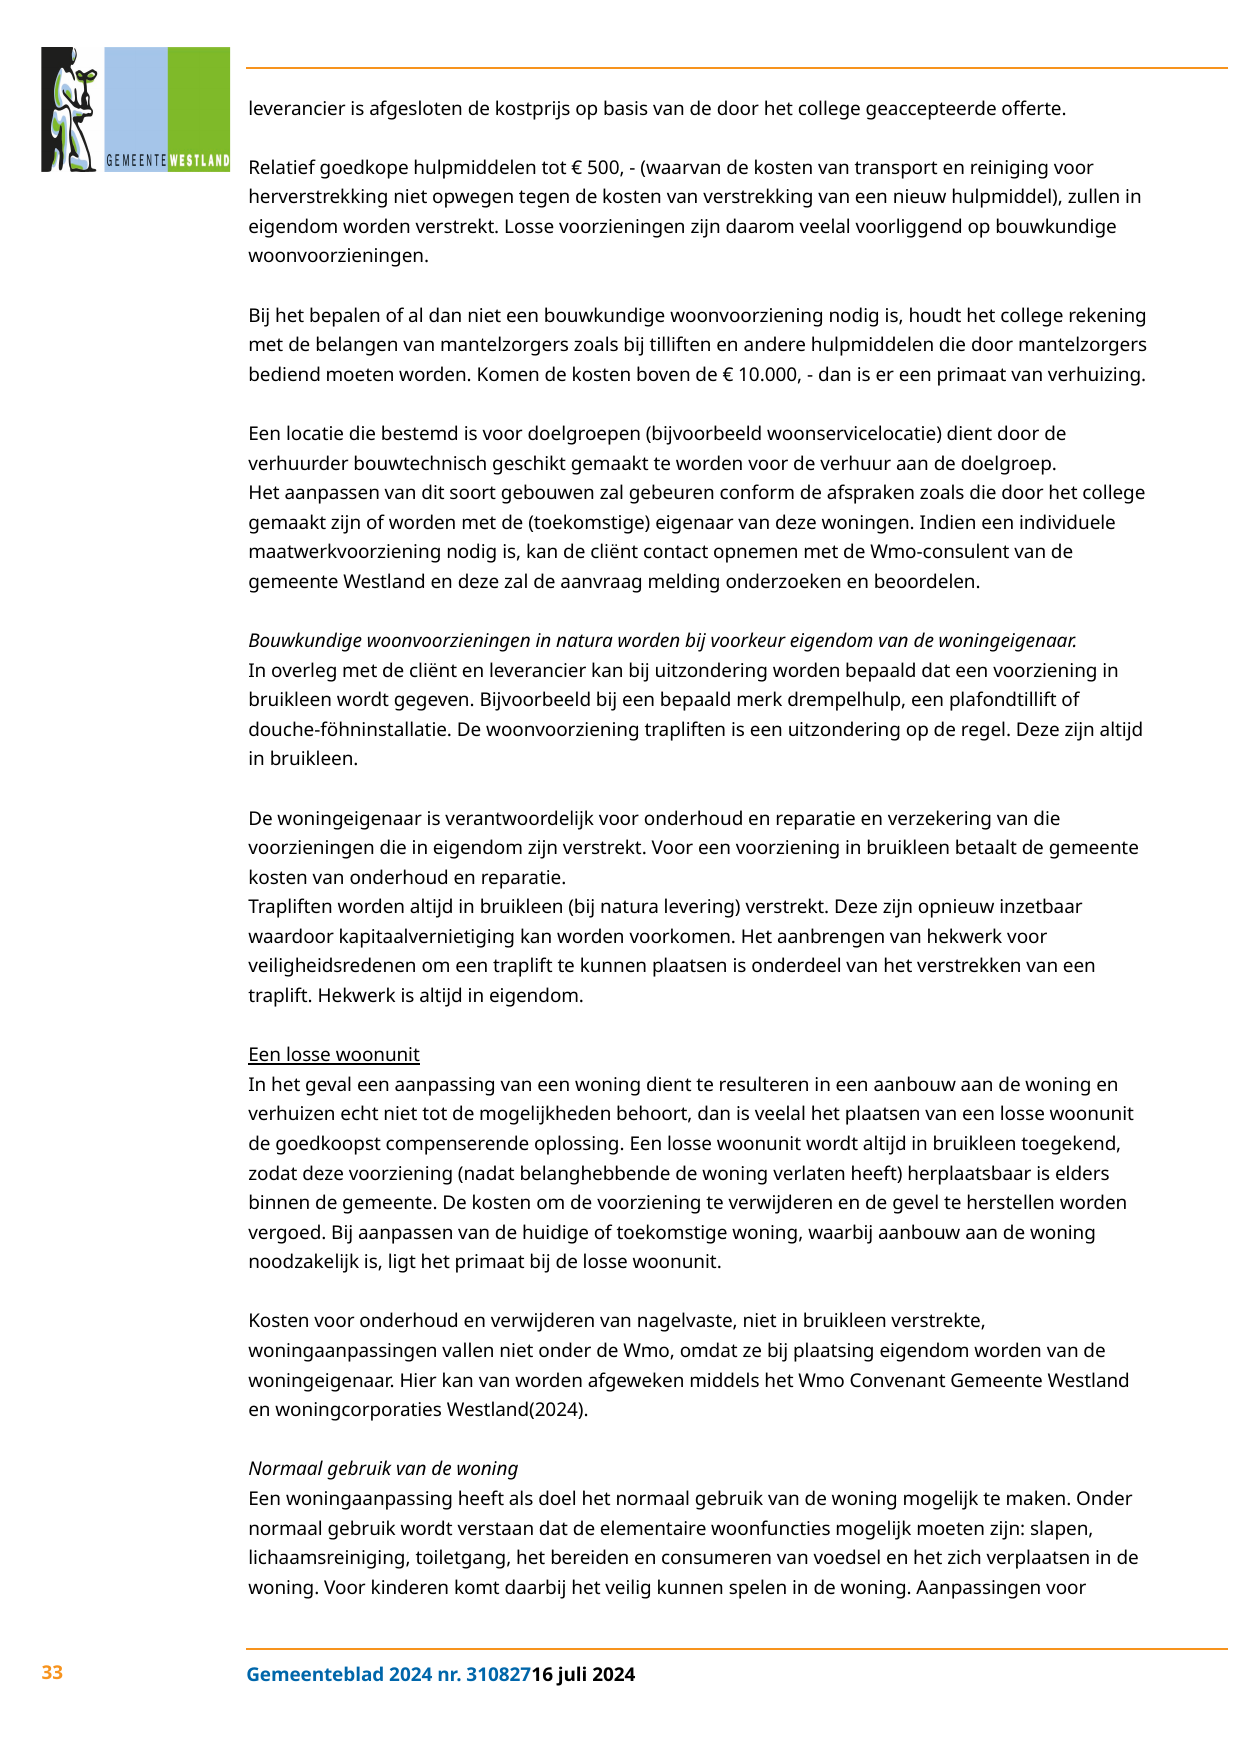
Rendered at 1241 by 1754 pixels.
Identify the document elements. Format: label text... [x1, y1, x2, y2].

text Een woningaanpassing heeft als doel het normaal gebruik van de woning mogelijk te maken. Onder normaal gebruik wordt verstaan dat de elementaire woonfuncties mogelijk moeten zijn: slapen, lichaamsreiniging, toiletgang, het bereiden en consumeren van voedsel en het zich verplaatsen in de woning. Voor kinderen komt daarbij het veilig kunnen spelen in de woning. Aanpassingen voor [248, 1485, 1152, 1600]
text Bouwkundige woonvoorzieningen in natura worden bij voorkeur eigendom van de woningeigenaar. [248, 627, 1152, 653]
text In overleg met de cliënt en leverancier kan bij uitzondering worden bepaald dat een voorziening in bruikleen wordt gegeven. Bijvoorbeeld bij een bepaald merk drempelhulp, een plafondtillift of douche-föhninstallatie. De woonvoorziening trapliften is een uitzondering op de regel. Deze zijn altijd in bruikleen. [248, 657, 1152, 771]
text Het aanpassen van dit soort gebouwen zal gebeuren conform de afspraken zoals die door het college gemaakt zijn of worden met de (toekomstige) eigenaar van deze woningen. Indien een individuele maatwerkvoorziening nodig is, kan de cliënt contact opnemen met de Wmo-consulent van de gemeente Westland en deze zal de aanvraag melding onderzoeken en beoordelen. [248, 479, 1152, 594]
text Een losse woonunit [248, 1041, 1152, 1067]
text Bij het bepalen of al dan niet een bouwkundige woonvoorziening nodig is, houdt het college rekening met de belangen van mantelzorgers zoals bij tilliften en andere hulpmiddelen die door mantelzorgers bediend moeten worden. Komen de kosten boven de € 10.000, - dan is er een primaat van verhuizing. [248, 302, 1152, 387]
text Trapliften worden altijd in bruikleen (bij natura levering) verstrekt. Deze zijn opnieuw inzetbaar waardoor kapitaalvernietiging kan worden voorkomen. Het aanbrengen van hekwerk voor veiligheidsredenen om een traplift te kunnen plaatsen is onderdeel van het verstrekken van een traplift. Hekwerk is altijd in eigendom. [248, 893, 1152, 1008]
text Relatief goedkope hulpmiddelen tot € 500, - (waarvan de kosten van transport en reiniging voor herverstrekking niet opwegen tegen de kosten van verstrekking van een nieuw hulpmiddel), zullen in eigendom worden verstrekt. Losse voorzieningen zijn daarom veelal voorliggend op bouwkundige woonvoorzieningen. [248, 154, 1152, 268]
text leverancier is afgesloten de kostprijs op basis van de door het college geaccepteerde offerte. [248, 95, 1152, 121]
text De woningeigenaar is verantwoordelijk voor onderhoud en reparatie en verzekering van die voorzieningen die in eigendom zijn verstrekt. Voor een voorziening in bruikleen betaalt de gemeente kosten van onderhoud en reparatie. [248, 805, 1152, 890]
text Kosten voor onderhoud en verwijderen van nagelvaste, niet in bruikleen verstrekte, woningaanpassingen vallen niet onder de Wmo, omdat ze bij plaatsing eigendom worden van de woningeigenaar. Hier kan van worden afgeweken middels het Wmo Convenant Gemeente Westland en woningcorporaties Westland(2024). [248, 1308, 1152, 1422]
text Normaal gebruik van de woning [248, 1456, 1152, 1481]
text In het geval een aanpassing van een woning dient te resulteren in een aanbouw aan de woning en verhuizen echt niet tot de mogelijkheden behoort, dan is veelal het plaatsen van een losse woonunit de goedkoopst compenserende oplossing. Een losse woonunit wordt altijd in bruikleen toegekend, zodat deze voorziening (nadat belanghebbende de woning verlaten heeft) herplaatsbaar is elders binnen de gemeente. De kosten om de voorziening te verwijderen en de gevel te herstellen worden vergoed. Bij aanpassen van de huidige of toekomstige woning, waarbij aanbouw aan de woning noodzakelijk is, ligt het primaat bij de losse woonunit. [248, 1071, 1152, 1274]
picture [41, 47, 231, 172]
text Een locatie die bestemd is voor doelgroepen (bijvoorbeeld woonservicelocatie) dient door de verhuurder bouwtechnisch geschikt gemaakt te worden voor de verhuur aan de doelgroep. [248, 420, 1152, 476]
